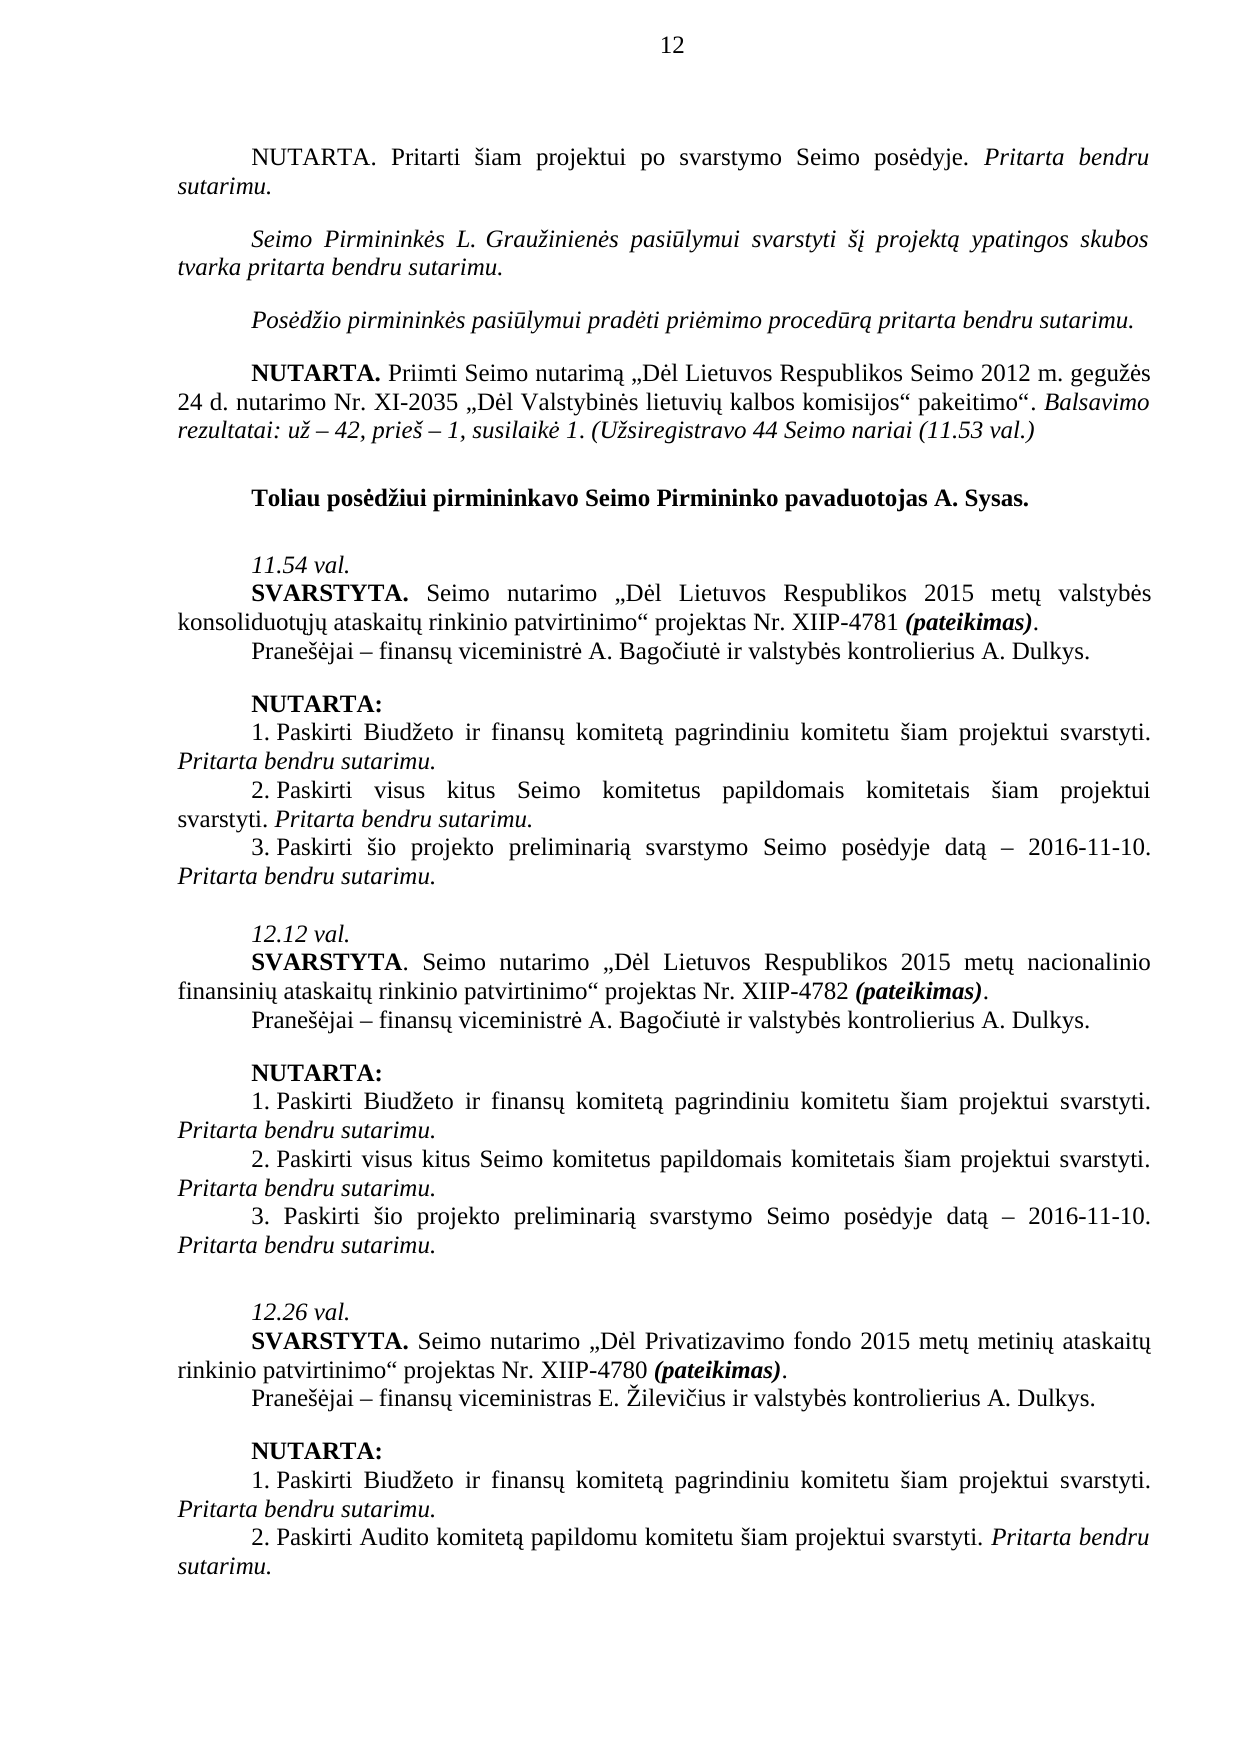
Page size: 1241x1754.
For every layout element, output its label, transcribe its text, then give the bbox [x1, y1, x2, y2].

text SVARSTYTA. Seimo nutarimo „Dėl Privatizavimo fondo 2015 metų metinių ataskaitų rinkinio patvirtinimo“ projektas Nr. XIIP-4780 (pateikimas). [177, 1326, 1152, 1383]
text 11.54 val. [177, 550, 1152, 578]
text 12.12 val. [177, 919, 1152, 947]
text 3. Paskirti šio projekto preliminarią svarstymo Seimo posėdyje datą – 2016-11-10. Pritarta bendru sutarimu. [177, 832, 1152, 890]
text Pranešėjai – finansų viceministrė A. Bagočiutė ir valstybės kontrolierius A. Dulkys. [177, 636, 1152, 665]
text 1. Paskirti Biudžeto ir finansų komitetą pagrindiniu komitetu šiam projektui svarstyti. Pritarta bendru sutarimu. [177, 1086, 1152, 1144]
text NUTARTA. Priimti Seimo nutarimą „Dėl Lietuvos Respublikos Seimo 2012 m. gegužės 24 d. nutarimo Nr. XI-2035 „Dėl Valstybinės lietuvių kalbos komisijos“ pakeitimo“. Balsavimo rezultatai: už – 42, prieš – 1, susilaikė 1. (Užsiregistravo 44 Seimo nariai (11.53 val.) [177, 358, 1152, 444]
text Pranešėjai – finansų viceministras E. Žilevičius ir valstybės kontrolierius A. Dulkys. [177, 1383, 1152, 1412]
text Posėdžio pirmininkės pasiūlymui pradėti priėmimo procedūrą pritarta bendru sutarimu. [177, 305, 1152, 334]
text 2. Paskirti visus kitus Seimo komitetus papildomais komitetais šiam projektui svarstyti. Pritarta bendru sutarimu. [177, 775, 1152, 832]
text Seimo Pirmininkės L. Graužinienės pasiūlymui svarstyti šį projektą ypatingos skubos tvarka pritarta bendru sutarimu. [177, 224, 1152, 281]
text NUTARTA: [177, 1436, 1152, 1465]
text Toliau posėdžiui pirmininkavo Seimo Pirmininko pavaduotojas A. Sysas. [177, 483, 1152, 511]
text 12.26 val. [177, 1297, 1152, 1326]
text 3. Paskirti šio projekto preliminarią svarstymo Seimo posėdyje datą – 2016-11-10. Pritarta bendru sutarimu. [177, 1201, 1152, 1259]
text 1. Paskirti Biudžeto ir finansų komitetą pagrindiniu komitetu šiam projektui svarstyti. Pritarta bendru sutarimu. [177, 717, 1152, 775]
text SVARSTYTA. Seimo nutarimo „Dėl Lietuvos Respublikos 2015 metų nacionalinio finansinių ataskaitų rinkinio patvirtinimo“ projektas Nr. XIIP-4782 (pateikimas). [177, 947, 1152, 1005]
text NUTARTA: [177, 689, 1152, 717]
text SVARSTYTA. Seimo nutarimo „Dėl Lietuvos Respublikos 2015 metų valstybės konsoliduotųjų ataskaitų rinkinio patvirtinimo“ projektas Nr. XIIP-4781 (pateikimas). [177, 578, 1152, 636]
text Pranešėjai – finansų viceministrė A. Bagočiutė ir valstybės kontrolierius A. Dulkys. [177, 1005, 1152, 1034]
text 1. Paskirti Biudžeto ir finansų komitetą pagrindiniu komitetu šiam projektui svarstyti. Pritarta bendru sutarimu. [177, 1465, 1152, 1522]
text NUTARTA. Pritarti šiam projektui po svarstymo Seimo posėdyje. Pritarta bendru sutarimu. [177, 142, 1152, 200]
text 2. Paskirti Audito komitetą papildomu komitetu šiam projektui svarstyti. Pritarta bendru sutarimu. [177, 1522, 1152, 1580]
text 2. Paskirti visus kitus Seimo komitetus papildomais komitetais šiam projektui svarstyti. Pritarta bendru sutarimu. [177, 1144, 1152, 1201]
text NUTARTA: [177, 1058, 1152, 1086]
